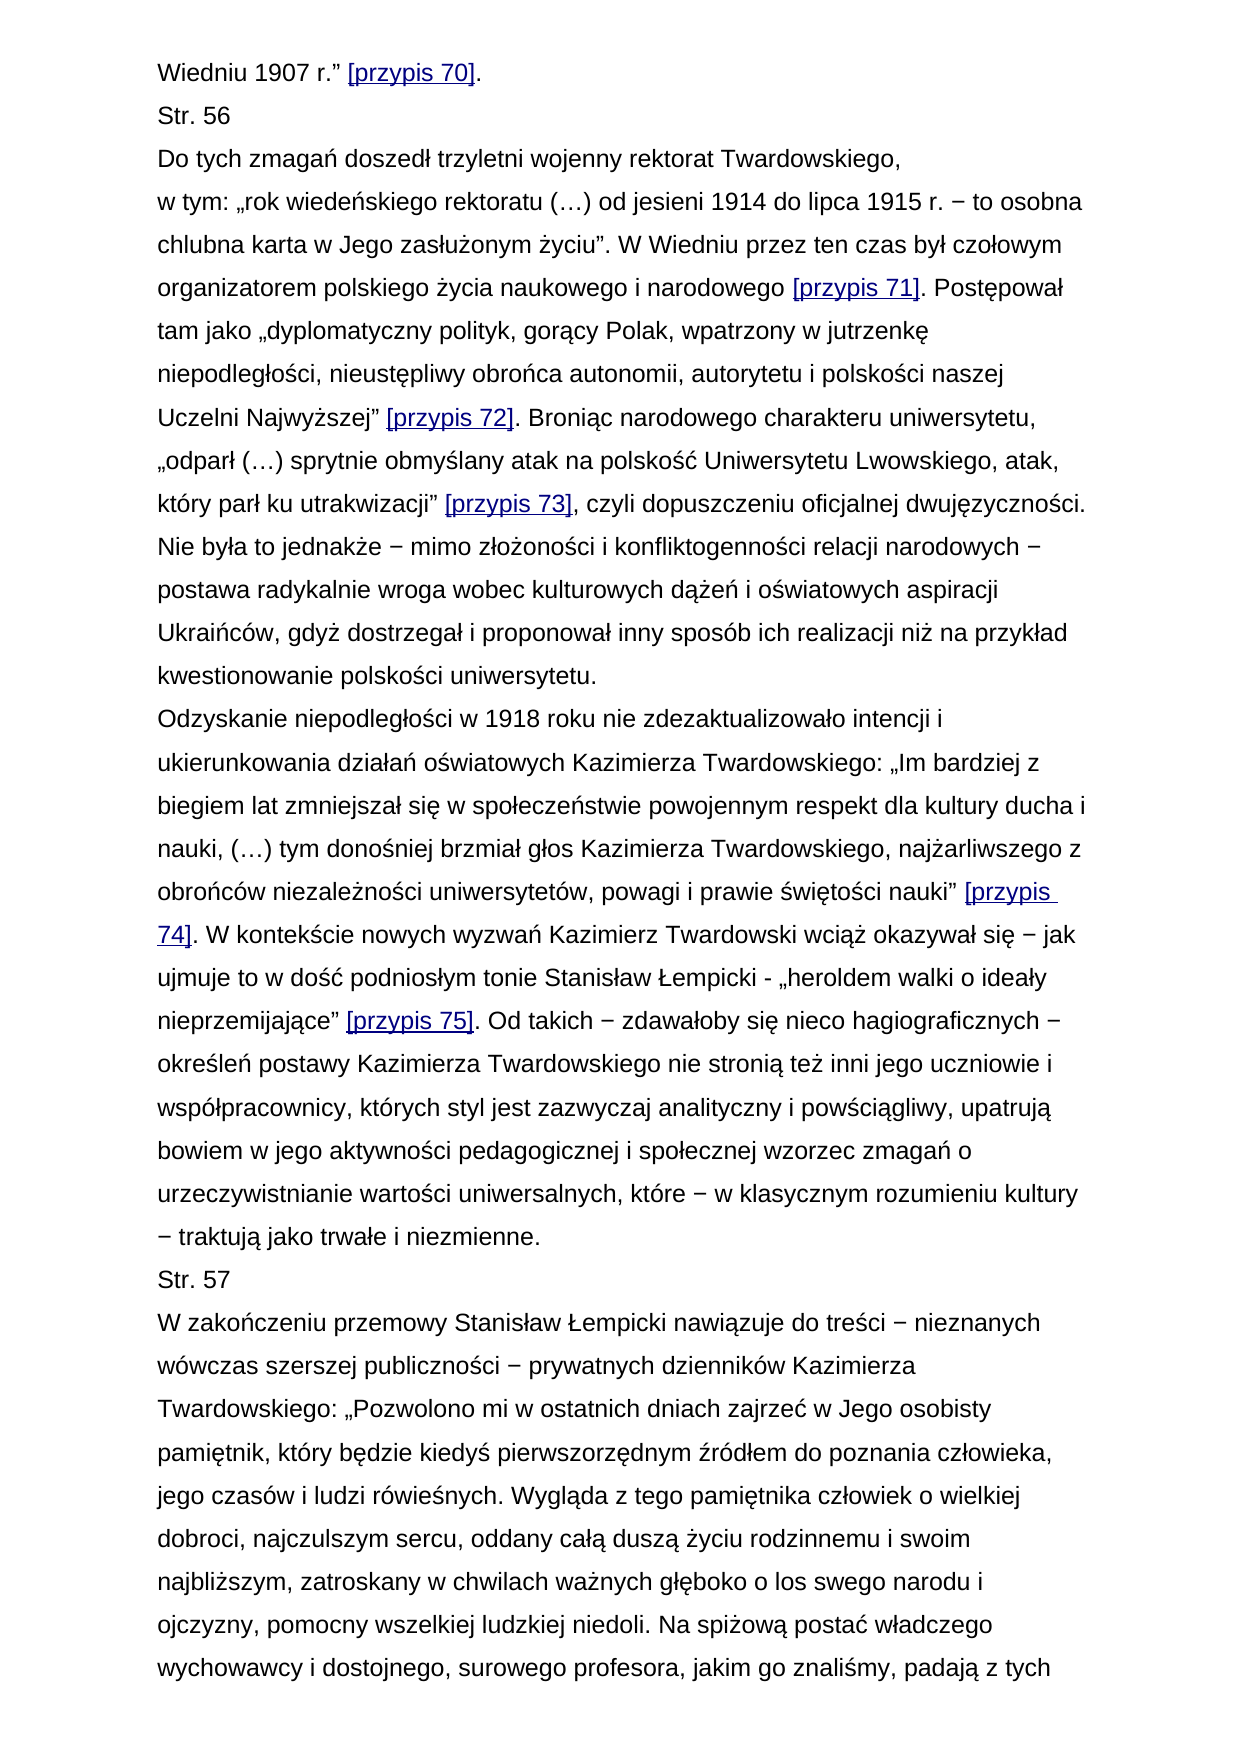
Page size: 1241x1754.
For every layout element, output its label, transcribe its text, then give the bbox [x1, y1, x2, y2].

text Do tych zmagań doszedł trzyletni wojenny rektorat Twardowskiego, [157, 144, 1088, 172]
text Str. 56 [157, 101, 1088, 129]
text Wiedniu 1907 r.” [przypis 70]. [157, 57, 1088, 86]
text W zakończeniu przemowy Stanisław Łempicki nawiązuje do treści − nieznanych wówczas szerszej publiczności − prywatnych dzienników Kazimierza Twardowskiego: „Pozwolono mi w ostatnich dniach zajrzeć w Jego osobisty pamiętnik, który będzie kiedyś pierwszorzędnym źródłem do poznania człowieka, jego czasów i ludzi rówieśnych. Wygląda z tego pamiętnika człowiek o wielkiej dobroci, najczulszym sercu, oddany całą duszą życiu rodzinnemu i swoim najbliższym, zatroskany w chwilach ważnych głęboko o los swego narodu i ojczyzny, pomocny wszelkiej ludzkiej niedoli. Na spiżową postać władczego wychowawcy i dostojnego, surowego profesora, jakim go znaliśmy, padają z tych [157, 1308, 1088, 1682]
text Str. 57 [157, 1265, 1088, 1294]
text Odzyskanie niepodległości w 1918 roku nie zdezaktualizowało intencji i ukierunkowania działań oświatowych Kazimierza Twardowskiego: „Im bardziej z biegiem lat zmniejszał się w społeczeństwie powojennym respekt dla kultury ducha i nauki, (…) tym donośniej brzmiał głos Kazimierza Twardowskiego, najżarliwszego z obrońców niezależności uniwersytetów, powagi i prawie świętości nauki” [przypis 74]. W kontekście nowych wyzwań Kazimierz Twardowski wciąż okazywał się − jak ujmuje to w dość podniosłym tonie Stanisław Łempicki - „heroldem walki o ideały nieprzemijające” [przypis 75]. Od takich − zdawałoby się nieco hagiograficznych − określeń postawy Kazimierza Twardowskiego nie stronią też inni jego uczniowie i współpracownicy, których styl jest zazwyczaj analityczny i powściągliwy, upatrują bowiem w jego aktywności pedagogicznej i społecznej wzorzec zmagań o urzeczywistnianie wartości uniwersalnych, które − w klasycznym rozumieniu kultury − traktują jako trwałe i niezmienne. [157, 704, 1088, 1251]
text w tym: „rok wiedeńskiego rektoratu (…) od jesieni 1914 do lipca 1915 r. − to osobna chlubna karta w Jego zasłużonym życiu”. W Wiedniu przez ten czas był czołowym organizatorem polskiego życia naukowego i narodowego [przypis 71]. Postępował tam jako „dyplomatyczny polityk, gorący Polak, wpatrzony w jutrzenkę niepodległości, nieustępliwy obrońca autonomii, autorytetu i polskości naszej Uczelni Najwyższej” [przypis 72]. Broniąc narodowego charakteru uniwersytetu, „odparł (…) sprytnie obmyślany atak na polskość Uniwersytetu Lwowskiego, atak, który parł ku utrakwizacji” [przypis 73], czyli dopuszczeniu oficjalnej dwujęzyczności. Nie była to jednakże − mimo złożoności i konfliktogenności relacji narodowych − postawa radykalnie wroga wobec kulturowych dążeń i oświatowych aspiracji Ukraińców, gdyż dostrzegał i proponował inny sposób ich realizacji niż na przykład kwestionowanie polskości uniwersytetu. [157, 187, 1088, 690]
